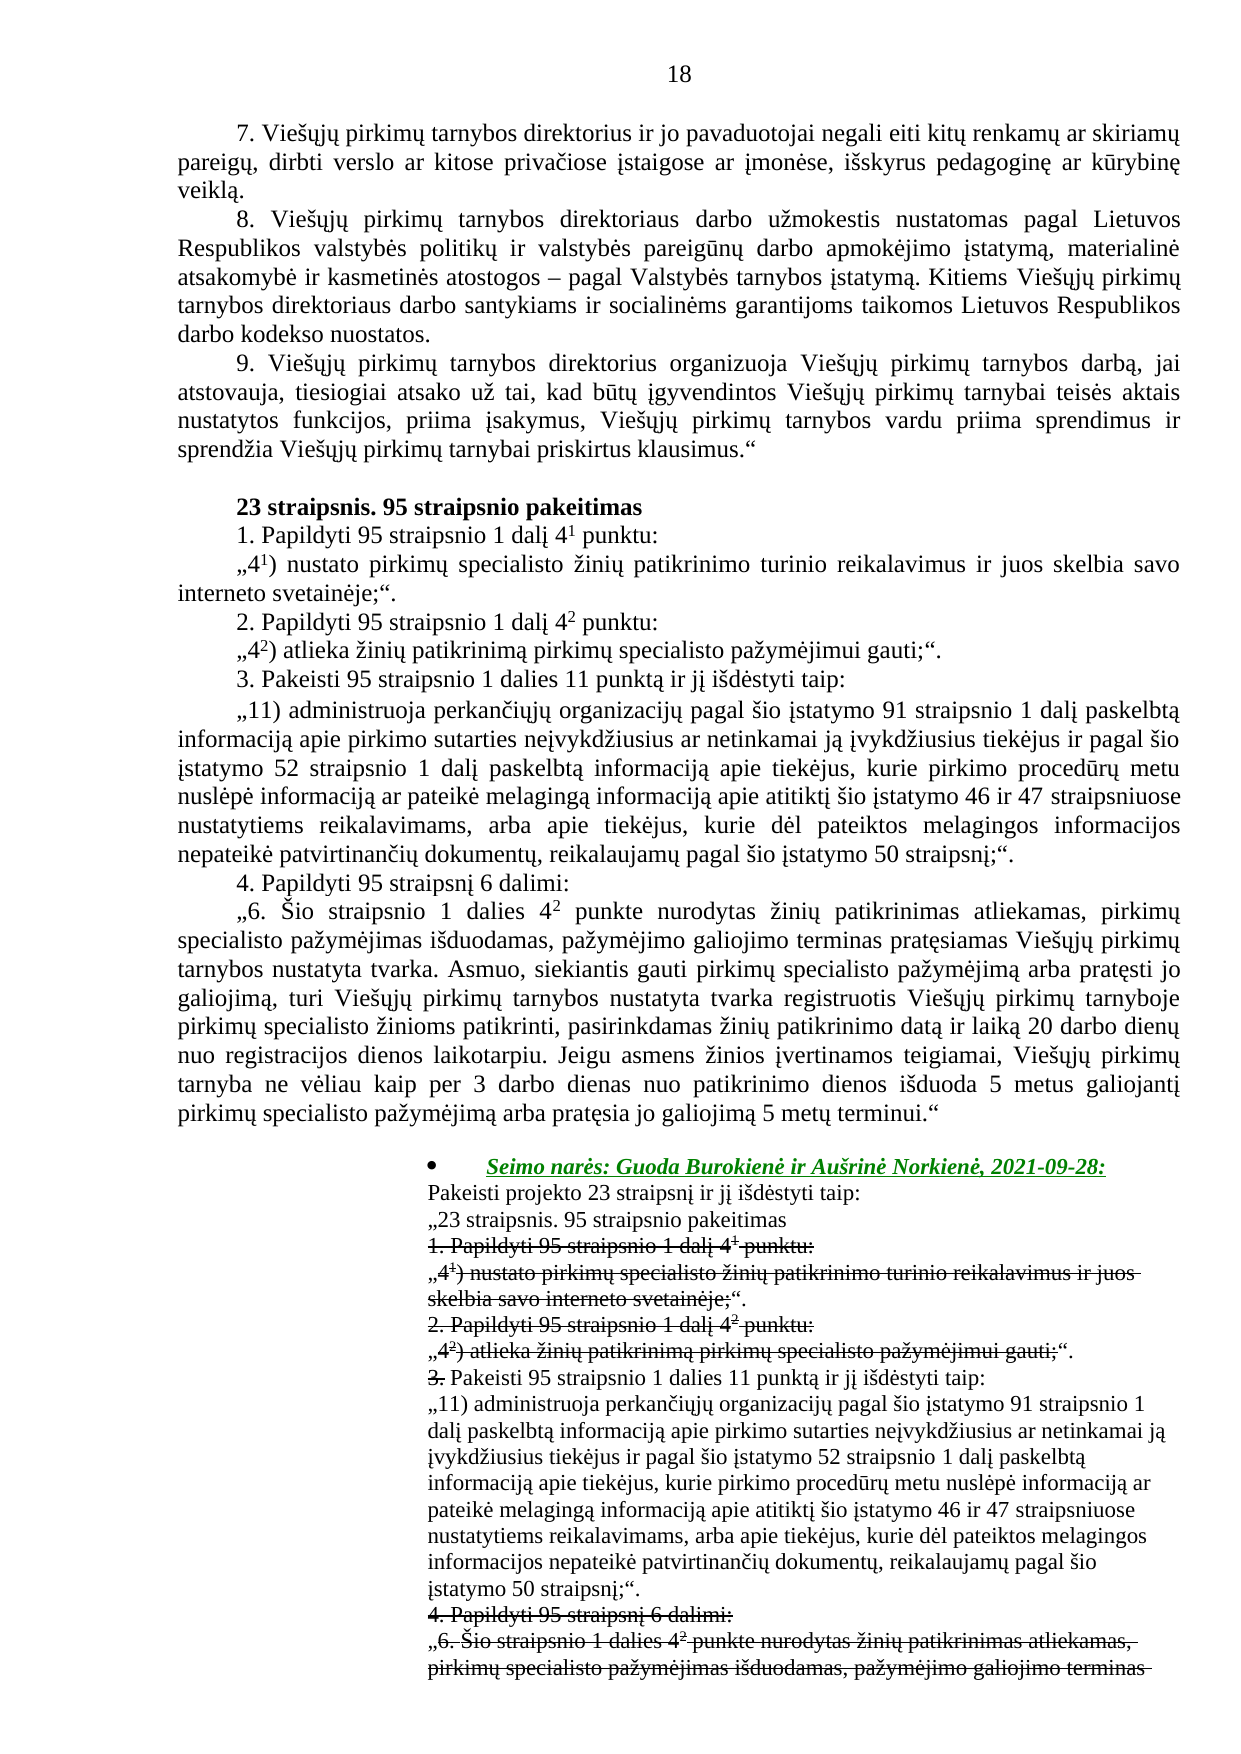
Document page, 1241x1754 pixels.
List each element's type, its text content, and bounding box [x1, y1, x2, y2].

text 4. Papildyti 95 straipsnį 6 dalimi: [177, 868, 1181, 896]
text 8. Viešųjų pirkimų tarnybos direktoriaus darbo užmokestis nustatomas pagal Lietuvos Respublikos valstybės politikų ir valstybės pareigūnų darbo apmokėjimo įstatymą, materialinė atsakomybė ir kasmetinės atostogos – pagal Valstybės tarnybos įstatymą. Kitiems Viešųjų pirkimų tarnybos direktoriaus darbo santykiams ir socialinėms garantijoms taikomos Lietuvos Respublikos darbo kodekso nuostatos. [177, 204, 1181, 348]
text 2. Papildyti 95 straipsnio 1 dalį 42 punktu: [177, 607, 1181, 636]
text „6. Šio straipsnio 1 dalies 42 punkte nurodytas žinių patikrinimas atliekamas, pirkimų specialisto pažymėjimas išduodamas, pažymėjimo galiojimo terminas [427, 1627, 1181, 1680]
text 1. Papildyti 95 straipsnio 1 dalį 41 punktu: [427, 1232, 1181, 1258]
text „11) administruoja perkančiųjų organizacijų pagal šio įstatymo 91 straipsnio 1 dalį paskelbtą informaciją apie pirkimo sutarties neįvykdžiusius ar netinkamai ją įvykdžiusius tiekėjus ir pagal šio įstatymo 52 straipsnio 1 dalį paskelbtą informaciją apie tiekėjus, kurie pirkimo procedūrų metu nuslėpė informaciją ar pateikė melagingą informaciją apie atitiktį šio įstatymo 46 ir 47 straipsniuose nustatytiems reikalavimams, arba apie tiekėjus, kurie dėl pateiktos melagingos informacijos nepateikė patvirtinančių dokumentų, reikalaujamų pagal šio įstatymo 50 straipsnį;“. [177, 695, 1181, 868]
text 3. Pakeisti 95 straipsnio 1 dalies 11 punktą ir jį išdėstyti taip: [427, 1364, 1181, 1390]
text „41) nustato pirkimų specialisto žinių patikrinimo turinio reikalavimus ir juos skelbia savo interneto svetainėje;“. [427, 1258, 1181, 1311]
text 9. Viešųjų pirkimų tarnybos direktorius organizuoja Viešųjų pirkimų tarnybos darbą, jai atstovauja, tiesiogiai atsako už tai, kad būtų įgyvendintos Viešųjų pirkimų tarnybai teisės aktais nustatytos funkcijos, priima įsakymus, Viešųjų pirkimų tarnybos vardu priima sprendimus ir sprendžia Viešųjų pirkimų tarnybai priskirtus klausimus.“ [177, 348, 1181, 463]
text 1. Papildyti 95 straipsnio 1 dalį 41 punktu: [177, 521, 1181, 549]
text 2. Papildyti 95 straipsnio 1 dalį 42 punktu: [427, 1311, 1181, 1338]
text „23 straipsnis. 95 straipsnio pakeitimas [427, 1206, 1181, 1232]
text „41) nustato pirkimų specialisto žinių patikrinimo turinio reikalavimus ir juos skelbia savo interneto svetainėje;“. [177, 549, 1181, 607]
text 4. Papildyti 95 straipsnį 6 dalimi: [427, 1601, 1181, 1627]
text „11) administruoja perkančiųjų organizacijų pagal šio įstatymo 91 straipsnio 1 dalį paskelbtą informaciją apie pirkimo sutarties neįvykdžiusius ar netinkamai ją įvykdžiusius tiekėjus ir pagal šio įstatymo 52 straipsnio 1 dalį paskelbtą informaciją apie tiekėjus, kurie pirkimo procedūrų metu nuslėpė informaciją ar pateikė melagingą informaciją apie atitiktį šio įstatymo 46 ir 47 straipsniuose nustatytiems reikalavimams, arba apie tiekėjus, kurie dėl pateiktos melagingos informacijos nepateikė patvirtinančių dokumentų, reikalaujamų pagal šio įstatymo 50 straipsnį;“. [427, 1390, 1181, 1601]
text 7. Viešųjų pirkimų tarnybos direktorius ir jo pavaduotojai negali eiti kitų renkamų ar skiriamų pareigų, dirbti verslo ar kitose privačiose įstaigose ar įmonėse, išskyrus pedagoginę ar kūrybinę veiklą. [177, 118, 1181, 204]
list Seimo narės: Guoda Burokienė ir Aušrinė Norkienė, 2021-09-28: [427, 1153, 1181, 1179]
text Pakeisti projekto 23 straipsnį ir jį išdėstyti taip: [427, 1179, 1181, 1206]
text „42) atlieka žinių patikrinimą pirkimų specialisto pažymėjimui gauti;“. [177, 636, 1181, 664]
text 23 straipsnis. 95 straipsnio pakeitimas [177, 492, 1181, 521]
text „6. Šio straipsnio 1 dalies 42 punkte nurodytas žinių patikrinimas atliekamas, pirkimų specialisto pažymėjimas išduodamas, pažymėjimo galiojimo terminas pratęsiamas Viešųjų pirkimų tarnybos nustatyta tvarka. Asmuo, siekiantis gauti pirkimų specialisto pažymėjimą arba pratęsti jo galiojimą, turi Viešųjų pirkimų tarnybos nustatyta tvarka registruotis Viešųjų pirkimų tarnyboje pirkimų specialisto žinioms patikrinti, pasirinkdamas žinių patikrinimo datą ir laiką 20 darbo dienų nuo registracijos dienos laikotarpiu. Jeigu asmens žinios įvertinamos teigiamai, Viešųjų pirkimų tarnyba ne vėliau kaip per 3 darbo dienas nuo patikrinimo dienos išduoda 5 metus galiojantį pirkimų specialisto pažymėjimą arba pratęsia jo galiojimą 5 metų terminui.“ [177, 896, 1181, 1126]
text „42) atlieka žinių patikrinimą pirkimų specialisto pažymėjimui gauti;“. [427, 1338, 1181, 1364]
text 3. Pakeisti 95 straipsnio 1 dalies 11 punktą ir jį išdėstyti taip: [177, 664, 1181, 693]
